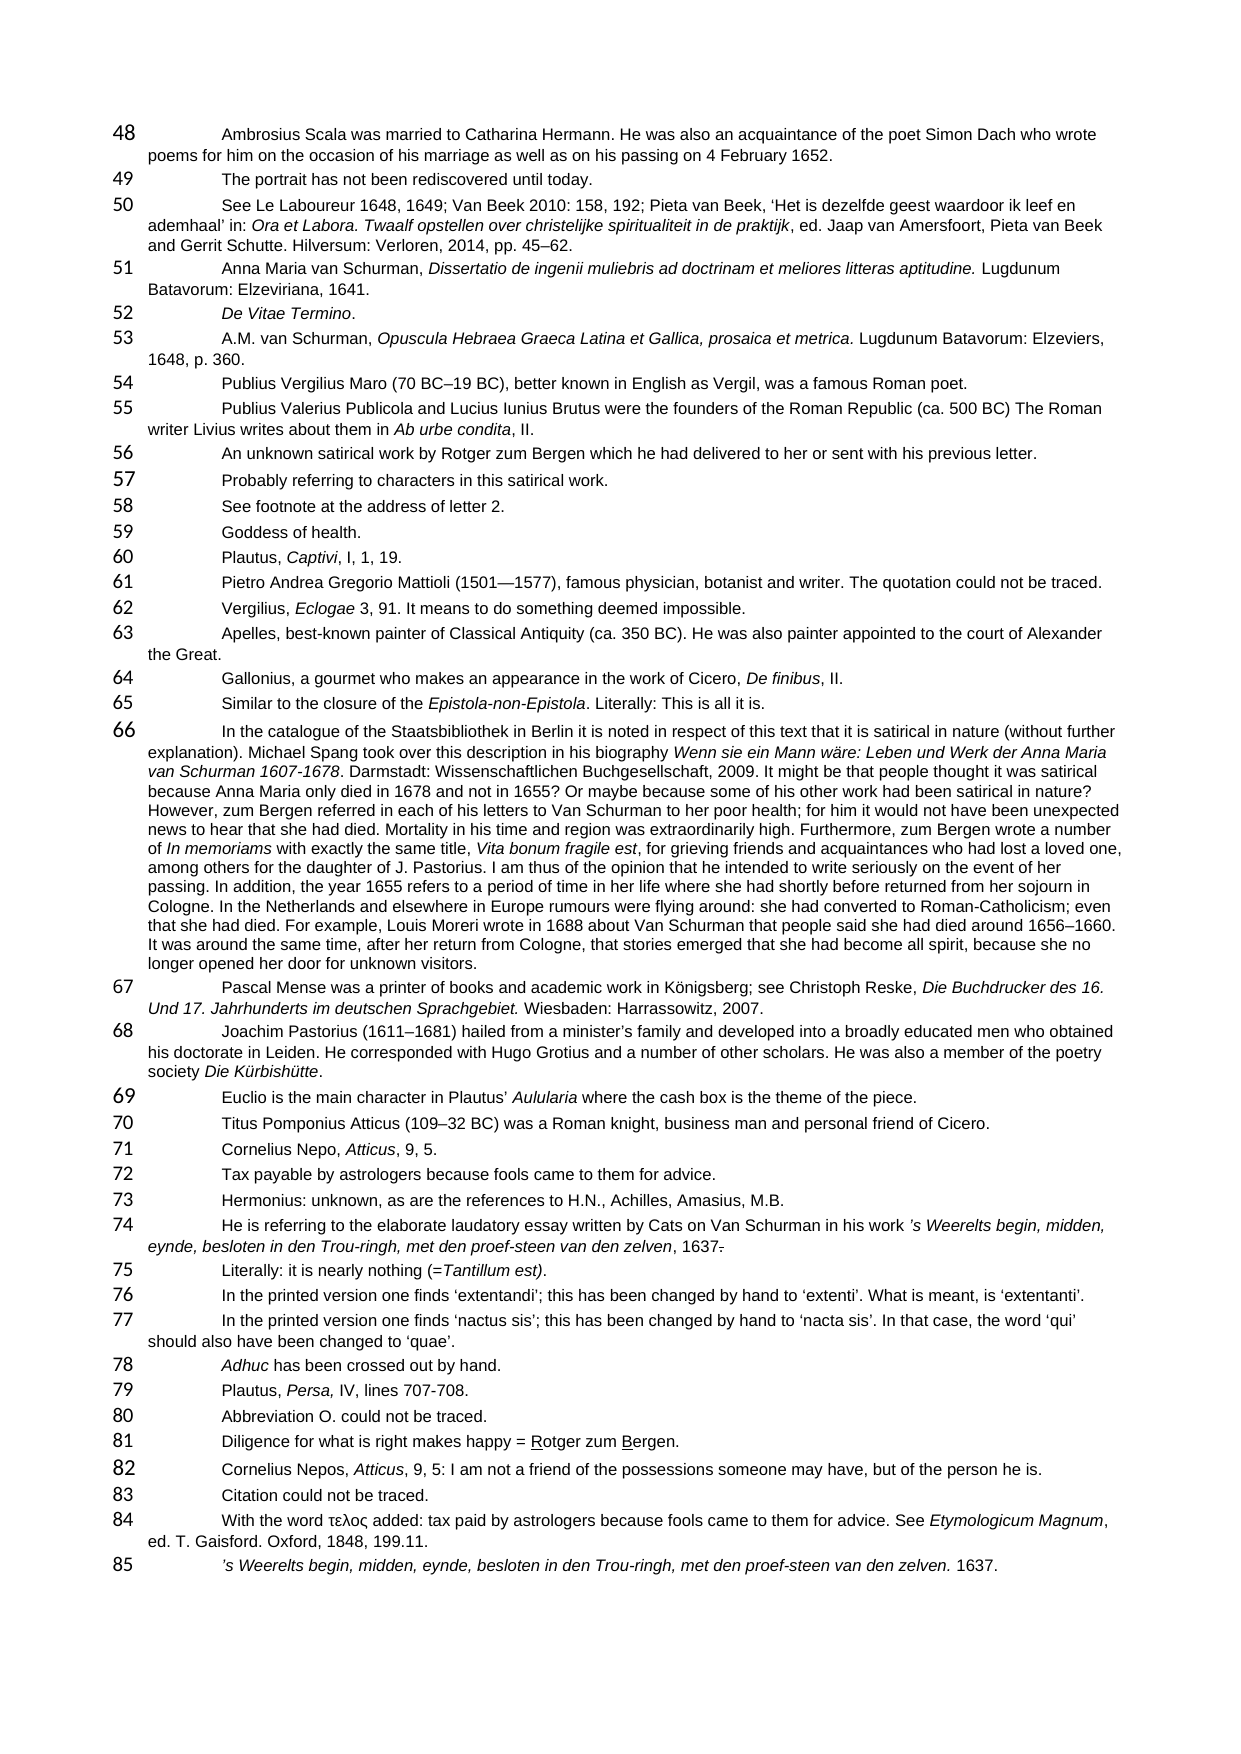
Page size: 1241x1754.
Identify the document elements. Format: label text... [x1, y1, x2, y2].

text Similar to the closure of the Epistola-non-Epistola. Literally: This is all it is. [112, 689, 1122, 715]
text In the printed version one finds ‘extentandi’; this has been changed by hand to ‘extenti’. What is meant, is ‘extentanti’. [112, 1281, 1122, 1307]
text Cornelius Nepos, Atticus, 9, 5: I am not a friend of the possessions someone may have, but of the person he is. [112, 1453, 1122, 1481]
text ’s Weerelts begin, midden, eynde, besloten in den Trou-ringh, met den proef-steen van den zelven. 1637. [112, 1551, 1122, 1576]
text In the catalogue of the Staatsbibliothek in Berlin it is noted in respect of this text that it is satirical in nature (without further explanation). Michael Spang took over this description in his biography Wenn sie ein Mann wäre: Leben und Werk der Anna Maria van Schurman 1607-1678. Darmstadt: Wissenschaftlichen Buchgesellschaft, 2009. It might be that people thought it was satirical because Anna Maria only died in 1678 and not in 1655? Or maybe because some of his other work had been satirical in nature? However, zum Bergen referred in each of his letters to Van Schurman to her poor health; for him it would not have been unexpected news to hear that she had died. Mortality in his time and region was extraordinarily high. Furthermore, zum Bergen wrote a number of In memoriams with exactly the same title, Vita bonum fragile est, for grieving friends and acquaintances who had lost a loved one, among others for the daughter of J. Pastorius. I am thus of the opinion that he intended to write seriously on the event of her passing. In addition, the year 1655 refers to a period of time in her life where she had shortly before returned from her sojourn in Cologne. In the Netherlands and elsewhere in Europe rumours were flying around: she had converted to Roman-Catholicism; even that she had died. For example, Louis Moreri wrote in 1688 about Van Schurman that people said she had died around 1656–1660. It was around the same time, after her return from Cologne, that stories emerged that she had become all spirit, because she no longer opened her door for unknown visitors. [112, 715, 1122, 973]
text Plautus, Captivi, I, 1, 19. [112, 543, 1122, 569]
text Publius Valerius Publicola and Lucius Iunius Brutus were the founders of the Roman Republic (ca. 500 BC) The Roman writer Livius writes about them in Ab urbe condita, II. [112, 394, 1122, 439]
text See footnote at the address of letter 2. [112, 492, 1122, 518]
text Gallonius, a gourmet who makes an appearance in the work of Cicero, De finibus, II. [112, 664, 1122, 689]
text Joachim Pastorius (1611–1681) hailed from a minister’s family and developed into a broadly educated men who obtained his doctorate in Leiden. He corresponded with Hugo Grotius and a number of other scholars. He was also a member of the poetry society Die Kürbishütte. [112, 1018, 1122, 1081]
text Titus Pomponius Atticus (109–32 BC) was a Roman knight, business man and personal friend of Cicero. [112, 1109, 1122, 1135]
text Apelles, best-known painter of Classical Antiquity (ca. 350 BC). He was also painter appointed to the court of Alexander the Great. [112, 619, 1122, 664]
text Vergilius, Eclogae 3, 91. It means to do something deemed impossible. [112, 594, 1122, 619]
text The portrait has not been rediscovered until today. [112, 165, 1122, 191]
text With the word τελος added: tax paid by astrologers because fools came to them for advice. See Etymologicum Magnum, ed. T. Gaisford. Oxford, 1848, 199.11. [112, 1506, 1122, 1551]
text In the printed version one finds ‘nactus sis’; this has been changed by hand to ‘nacta sis’. In that case, the word ‘qui’ should also have been changed to ‘quae’. [112, 1307, 1122, 1351]
text Pietro Andrea Gregorio Mattioli (1501—1577), famous physician, botanist and writer. The quotation could not be traced. [112, 569, 1122, 594]
text See Le Laboureur 1648, 1649; Van Beek 2010: 158, 192; Pieta van Beek, ‘Het is dezelfde geest waardoor ik leef en ademhaal’ in: Ora et Labora. Twaalf opstellen over christelijke spiritualiteit in de praktijk, ed. Jaap van Amersfoort, Pieta van Beek and Gerrit Schutte. Hilversum: Verloren, 2014, pp. 45–62. [112, 191, 1122, 254]
text Plautus, Persa, IV, lines 707-708. [112, 1377, 1122, 1402]
text A.M. van Schurman, Opuscula Hebraea Graeca Latina et Gallica, prosaica et metrica. Lugdunum Batavorum: Elzeviers, 1648, p. 360. [112, 324, 1122, 369]
text Tax payable by astrologers because fools came to them for advice. [112, 1160, 1122, 1186]
text An unknown satirical work by Rotger zum Bergen which he had delivered to her or sent with his previous letter. [112, 439, 1122, 464]
text Ambrosius Scala was married to Catharina Hermann. He was also an acquaintance of the poet Simon Dach who wrote poems for him on the occasion of his marriage as well as on his passing on 4 February 1652. [112, 118, 1122, 165]
text De Vitae Termino. [112, 299, 1122, 324]
text Publius Vergilius Maro (70 BC–19 BC), better known in English as Vergil, was a famous Roman poet. [112, 369, 1122, 394]
text Diligence for what is right makes happy = Rotger zum Bergen. [112, 1427, 1122, 1453]
text Literally: it is nearly nothing (=Tantillum est). [112, 1256, 1122, 1281]
text Citation could not be traced. [112, 1481, 1122, 1506]
text Cornelius Nepo, Atticus, 9, 5. [112, 1135, 1122, 1160]
text He is referring to the elaborate laudatory essay written by Cats on Van Schurman in his work ’s Weerelts begin, midden, eynde, besloten in den Trou-ringh, met den proef-steen van den zelven, 1637. [112, 1211, 1122, 1256]
text Abbreviation O. could not be traced. [112, 1402, 1122, 1427]
text Adhuc has been crossed out by hand. [112, 1351, 1122, 1377]
text Hermonius: unknown, as are the references to H.N., Achilles, Amasius, M.B. [112, 1186, 1122, 1211]
text Goddess of health. [112, 518, 1122, 543]
text Euclio is the main character in Plautus’ Aulularia where the cash box is the theme of the piece. [112, 1081, 1122, 1109]
text Probably referring to characters in this satirical work. [112, 464, 1122, 492]
text Anna Maria van Schurman, Dissertatio de ingenii muliebris ad doctrinam et meliores litteras aptitudine. Lugdunum Batavorum: Elzeviriana, 1641. [112, 254, 1122, 299]
text Pascal Mense was a printer of books and academic work in Königsberg; see Christoph Reske, Die Buchdrucker des 16. Und 17. Jahrhunderts im deutschen Sprachgebiet. Wiesbaden: Harrassowitz, 2007. [112, 973, 1122, 1018]
